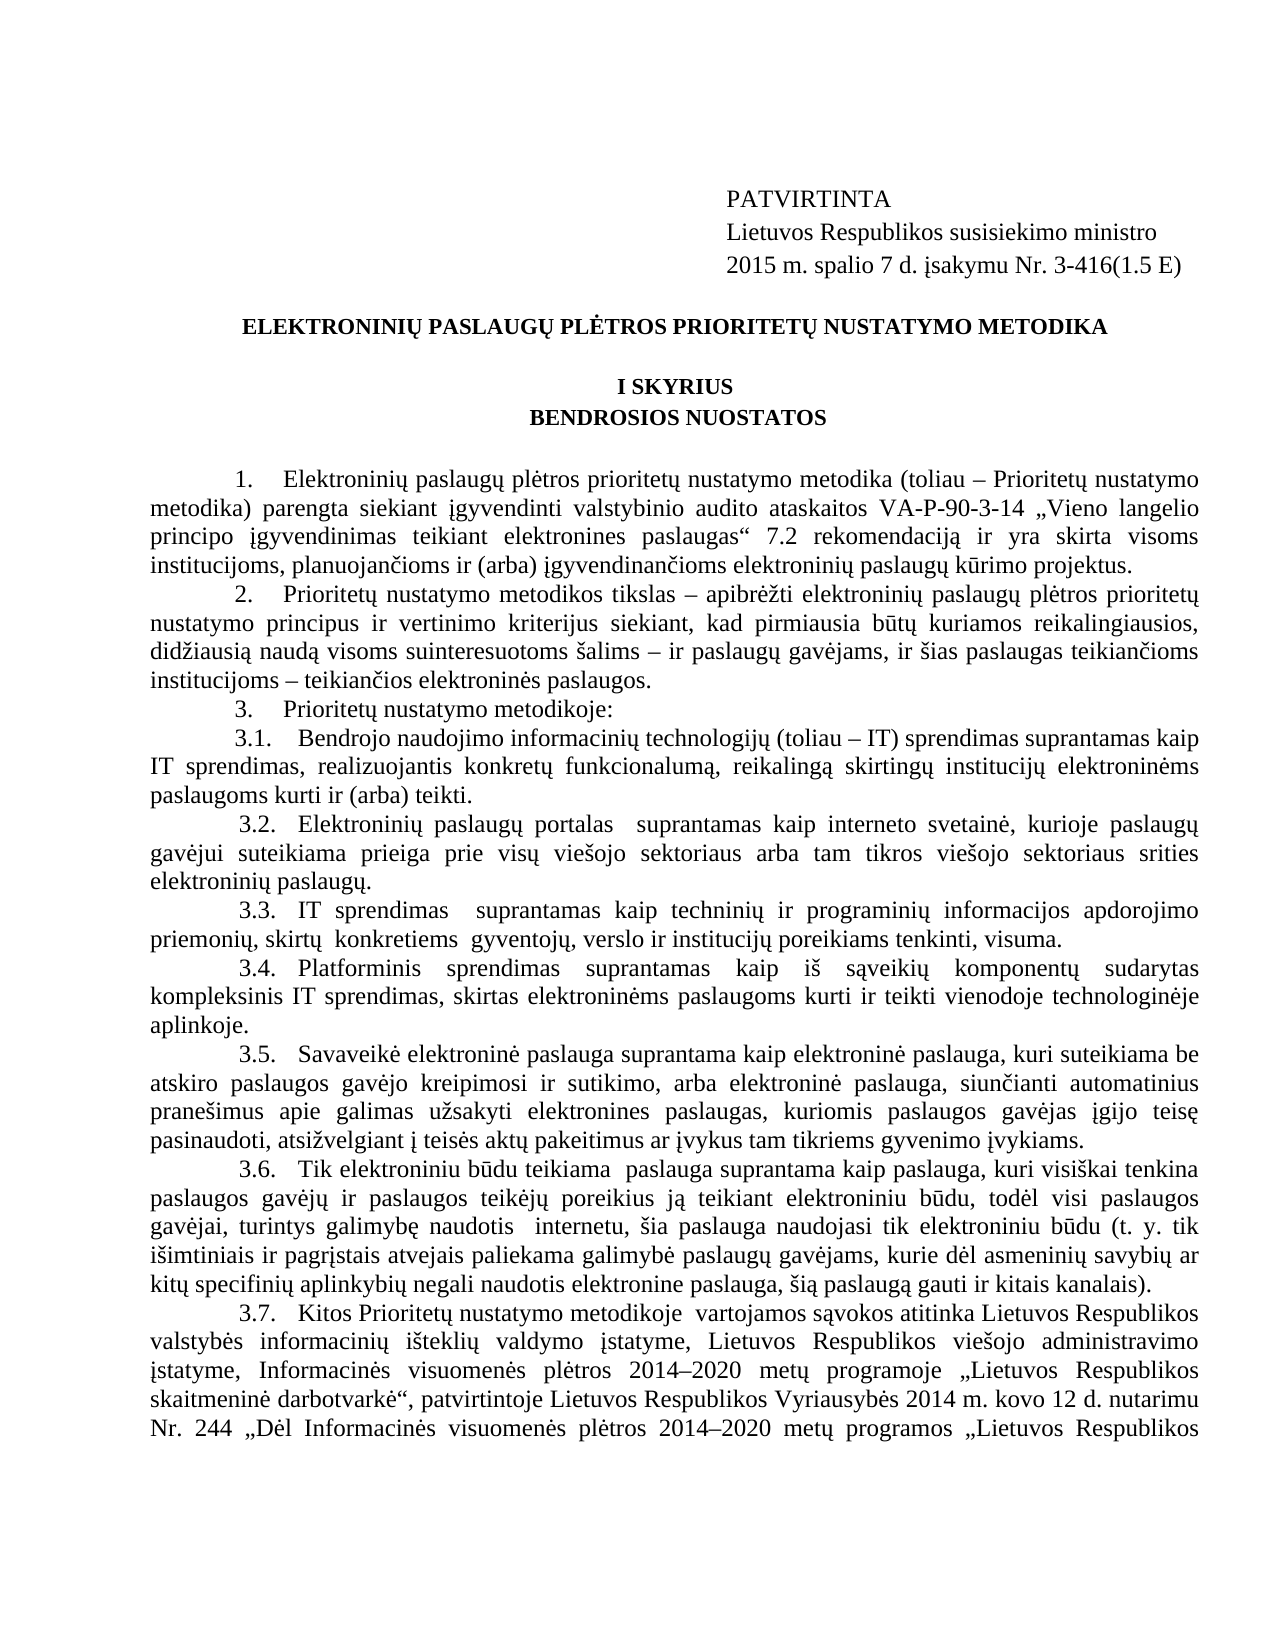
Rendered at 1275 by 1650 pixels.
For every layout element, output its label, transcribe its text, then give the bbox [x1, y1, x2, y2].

text I SKYRIUS [150, 373, 1200, 400]
text 3.6. Tik elektroniniu būdu teikiama paslauga suprantama kaip paslauga, kuri visiškai tenkina paslaugos gavėjų ir paslaugos teikėjų poreikius ją teikiant elektroniniu būdu, todėl visi paslaugos gavėjai, turintys galimybę naudotis internetu, šia paslauga naudojasi tik elektroniniu būdu (t. y. tik išimtiniais ir pagrįstais atvejais paliekama galimybė paslaugų gavėjams, kurie dėl asmeninių savybių ar kitų specifinių aplinkybių negali naudotis elektronine paslauga, šią paslaugą gauti ir kitais kanalais). [150, 1154, 1200, 1298]
text 2015 m. spalio 7 d. įsakymu Nr. 3-416(1.5 E) [726, 250, 1200, 278]
text 3.2. Elektroninių paslaugų portalas suprantamas kaip interneto svetainė, kurioje paslaugų gavėjui suteikiama prieiga prie visų viešojo sektoriaus arba tam tikros viešojo sektoriaus srities elektroninių paslaugų. [150, 809, 1200, 895]
text 3. Prioritetų nustatymo metodikoje: [150, 694, 1200, 723]
text 3.4. Platforminis sprendimas suprantamas kaip iš sąveikių komponentų sudarytas kompleksinis IT sprendimas, skirtas elektroninėms paslaugoms kurti ir teikti vienodoje technologinėje aplinkoje. [150, 953, 1200, 1039]
text BENDROSIOS NUOSTATOS [150, 403, 1200, 430]
text elektroninių paslaugų plėtros prioritetų nustatymo metodika [150, 313, 1200, 339]
text 1. Elektroninių paslaugų plėtros prioritetų nustatymo metodika (toliau – Prioritetų nustatymo metodika) parengta siekiant įgyvendinti valstybinio audito ataskaitos VA-P-90-3-14 „Vieno langelio principo įgyvendinimas teikiant elektronines paslaugas“ 7.2 rekomendaciją ir yra skirta visoms institucijoms, planuojančioms ir (arba) įgyvendinančioms elektroninių paslaugų kūrimo projektus. [150, 464, 1200, 579]
text 3.1. Bendrojo naudojimo informacinių technologijų (toliau – IT) sprendimas suprantamas kaip IT sprendimas, realizuojantis konkretų funkcionalumą, reikalingą skirtingų institucijų elektroninėms paslaugoms kurti ir (arba) teikti. [150, 723, 1200, 809]
text 3.5. Savaveikė elektroninė paslauga suprantama kaip elektroninė paslauga, kuri suteikiama be atskiro paslaugos gavėjo kreipimosi ir sutikimo, arba elektroninė paslauga, siunčianti automatinius pranešimus apie galimas užsakyti elektronines paslaugas, kuriomis paslaugos gavėjas įgijo teisę pasinaudoti, atsižvelgiant į teisės aktų pakeitimus ar įvykus tam tikriems gyvenimo įvykiams. [150, 1039, 1200, 1154]
text PATVIRTINTA [726, 184, 1200, 212]
text Lietuvos Respublikos susisiekimo ministro [726, 217, 1200, 245]
text 2. Prioritetų nustatymo metodikos tikslas – apibrėžti elektroninių paslaugų plėtros prioritetų nustatymo principus ir vertinimo kriterijus siekiant, kad pirmiausia būtų kuriamos reikalingiausios, didžiausią naudą visoms suinteresuotoms šalims – ir paslaugų gavėjams, ir šias paslaugas teikiančioms institucijoms – teikiančios elektroninės paslaugos. [150, 579, 1200, 694]
text 3.3. IT sprendimas suprantamas kaip techninių ir programinių informacijos apdorojimo priemonių, skirtų konkretiems gyventojų, verslo ir institucijų poreikiams tenkinti, visuma. [150, 895, 1200, 953]
text 3.7. Kitos Prioritetų nustatymo metodikoje vartojamos sąvokos atitinka Lietuvos Respublikos valstybės informacinių išteklių valdymo įstatyme, Lietuvos Respublikos viešojo administravimo įstatyme, Informacinės visuomenės plėtros 2014–2020 metų programoje „Lietuvos Respublikos skaitmeninė darbotvarkė“, patvirtintoje Lietuvos Respublikos Vyriausybės 2014 m. kovo 12 d. nutarimu Nr. 244 „Dėl Informacinės visuomenės plėtros 2014–2020 metų programos „Lietuvos Respublikos [150, 1298, 1200, 1441]
